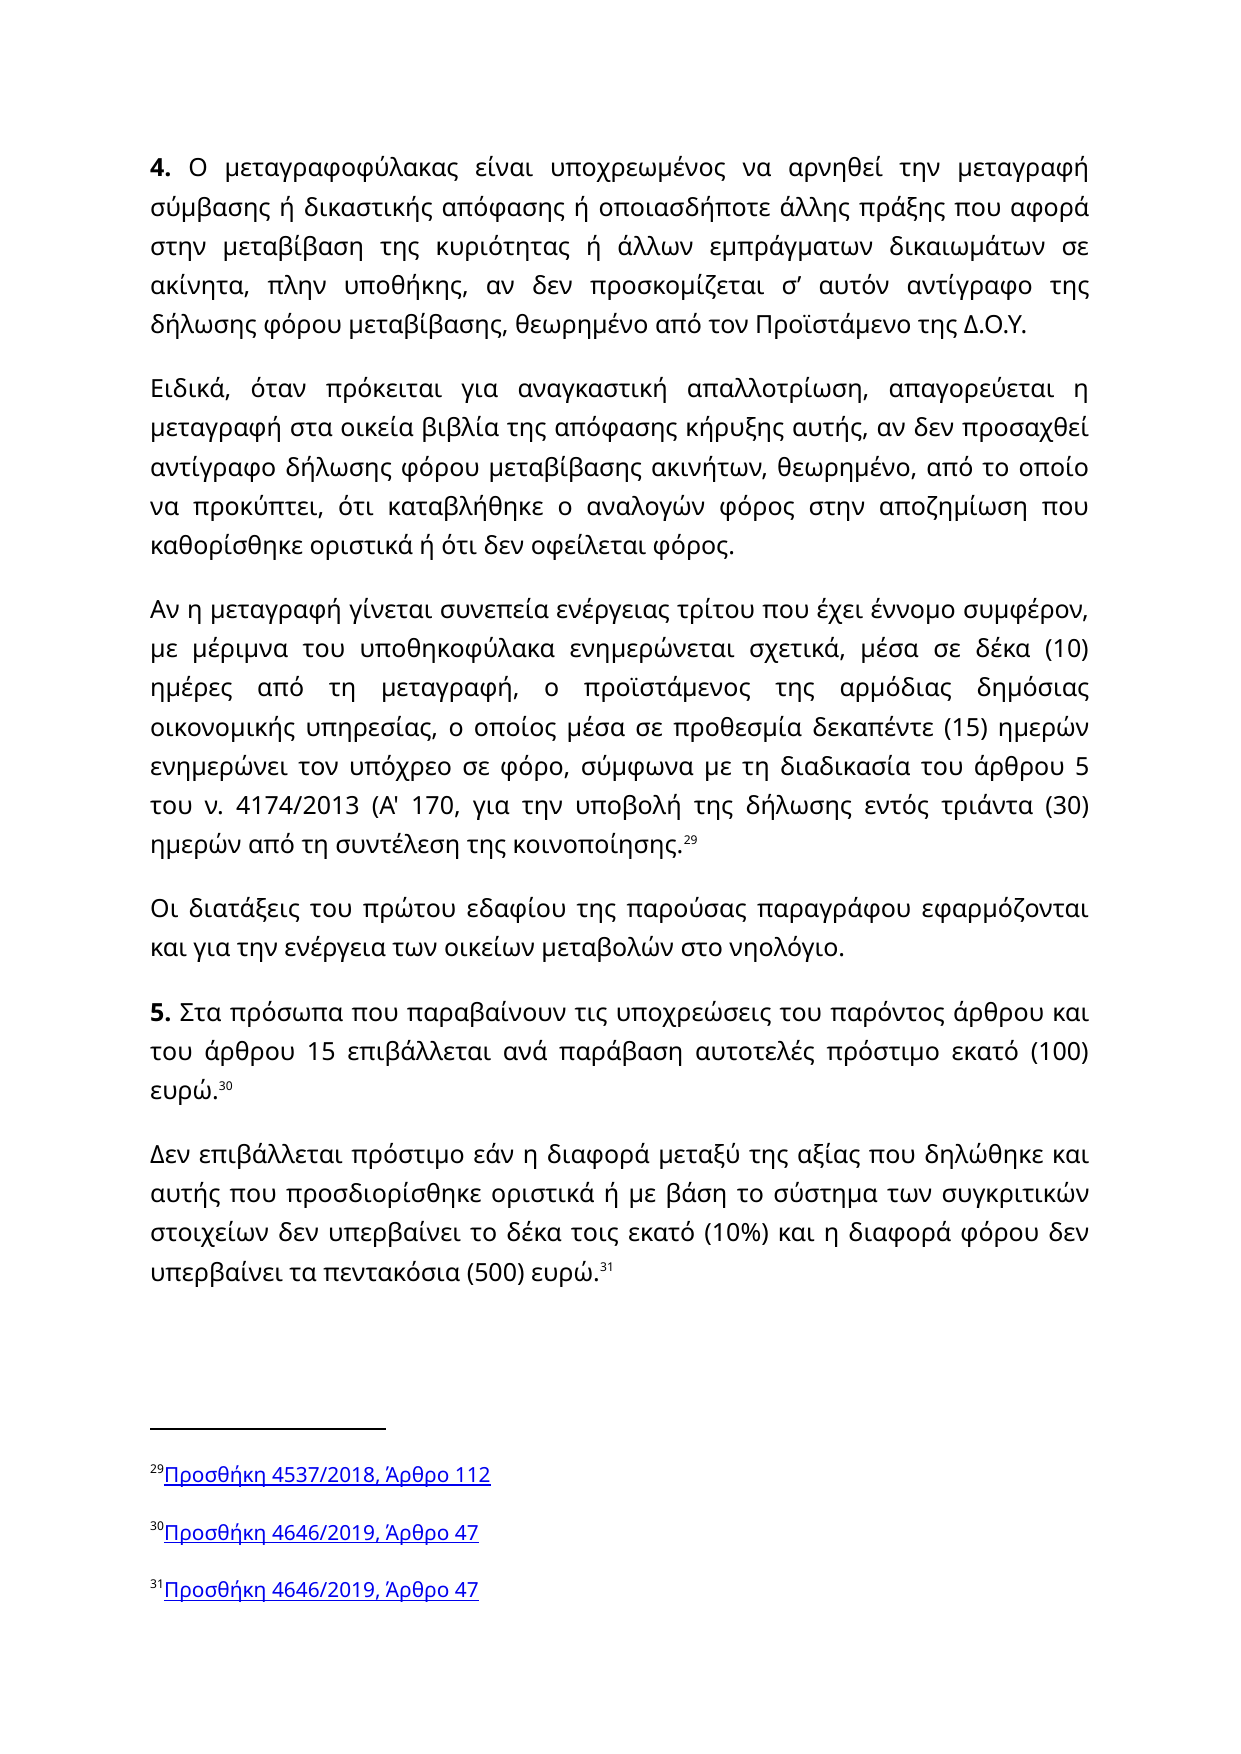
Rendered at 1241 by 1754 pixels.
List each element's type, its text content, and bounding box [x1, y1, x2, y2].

text 4. Ο μεταγραφοφύλακας είναι υποχρεωμένος να αρνηθεί την μεταγραφή σύμβασης ή δικαστικής απόφασης ή οποιασδήποτε άλλης πράξης που αφορά στην μεταβίβαση της κυριότητας ή άλλων εμπράγματων δικαιωμάτων σε ακίνητα, πλην υποθήκης, αν δεν προσκομίζεται σ’ αυτόν αντίγραφο της δήλωσης φόρου μεταβίβασης, θεωρημένο από τον Προϊστάμενο της Δ.Ο.Υ. [150, 150, 1090, 341]
text 5. Στα πρόσωπα που παραβαίνουν τις υποχρεώσεις του παρόντος άρθρου και του άρθρου 15 επιβάλλεται ανά παράβαση αυτοτελές πρόστιμο εκατό (100) ευρώ. [150, 994, 1090, 1107]
text Δεν επιβάλλεται πρόστιμο εάν η διαφορά μεταξύ της αξίας που δηλώθηκε και αυτής που προσδιορίσθηκε οριστικά ή με βάση το σύστημα των συγκριτικών στοιχείων δεν υπερβαίνει το δέκα τοις εκατό (10%) και η διαφορά φόρου δεν υπερβαίνει τα πεντακόσια (500) ευρώ. [150, 1137, 1090, 1288]
text Ειδικά, όταν πρόκειται για αναγκαστική απαλλοτρίωση, απαγορεύεται η μεταγραφή στα οικεία βιβλία της απόφασης κήρυξης αυτής, αν δεν προσαχθεί αντίγραφο δήλωσης φόρου μεταβίβασης ακινήτων, θεωρημένο, από το οποίο να προκύπτει, ότι καταβλήθηκε ο αναλογών φόρος στην αποζημίωση που καθορίσθηκε οριστικά ή ότι δεν οφείλεται φόρος. [150, 371, 1090, 562]
text Προσθήκη 4646/2019, Άρθρο 47 [150, 1518, 1090, 1546]
text Αν η μεταγραφή γίνεται συνεπεία ενέργειας τρίτου που έχει έννομο συμφέρον, με μέριμνα του υποθηκοφύλακα ενημερώνεται σχετικά, μέσα σε δέκα (10) ημέρες από τη μεταγραφή, ο προϊστάμενος της αρμόδιας δημόσιας οικονομικής υπηρεσίας, ο οποίος μέσα σε προθεσμία δεκαπέντε (15) ημερών ενημερώνει τον υπόχρεο σε φόρο, σύμφωνα με τη διαδικασία του άρθρου 5 του ν. 4174/2013 (Α' 170, για την υποβολή της δήλωσης εντός τριάντα (30) ημερών από τη συντέλεση της κοινοποίησης. [150, 592, 1090, 861]
text Οι διατάξεις του πρώτου εδαφίου της παρούσας παραγράφου εφαρμόζονται και για την ενέργεια των οικείων μεταβολών στο νηολόγιο. [150, 891, 1090, 964]
text Προσθήκη 4537/2018, Άρθρο 112 [150, 1460, 1090, 1489]
text Προσθήκη 4646/2019, Άρθρο 47 [150, 1576, 1090, 1604]
